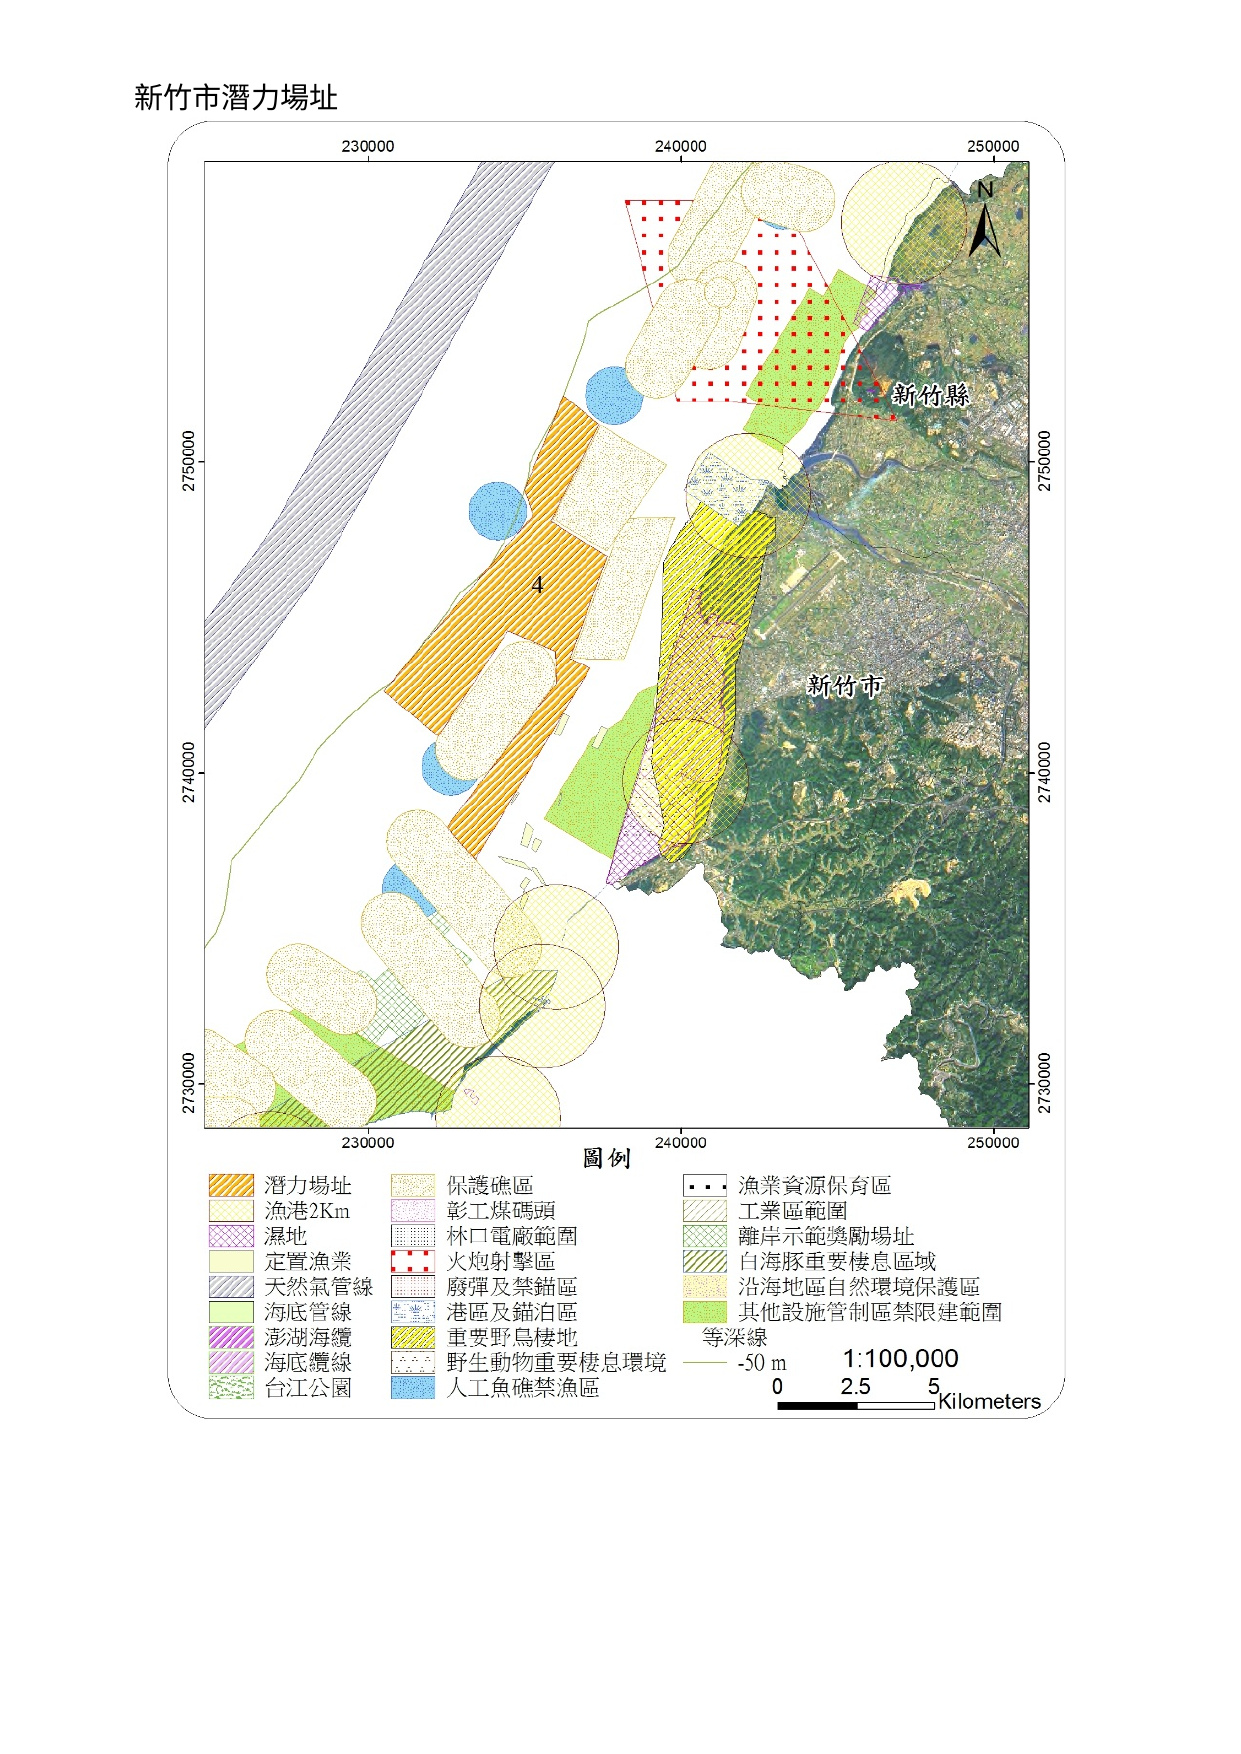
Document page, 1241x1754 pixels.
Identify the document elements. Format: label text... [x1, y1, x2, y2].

picture [150, 117, 1078, 1423]
text 新竹市潛力場址 [134, 75, 1153, 117]
